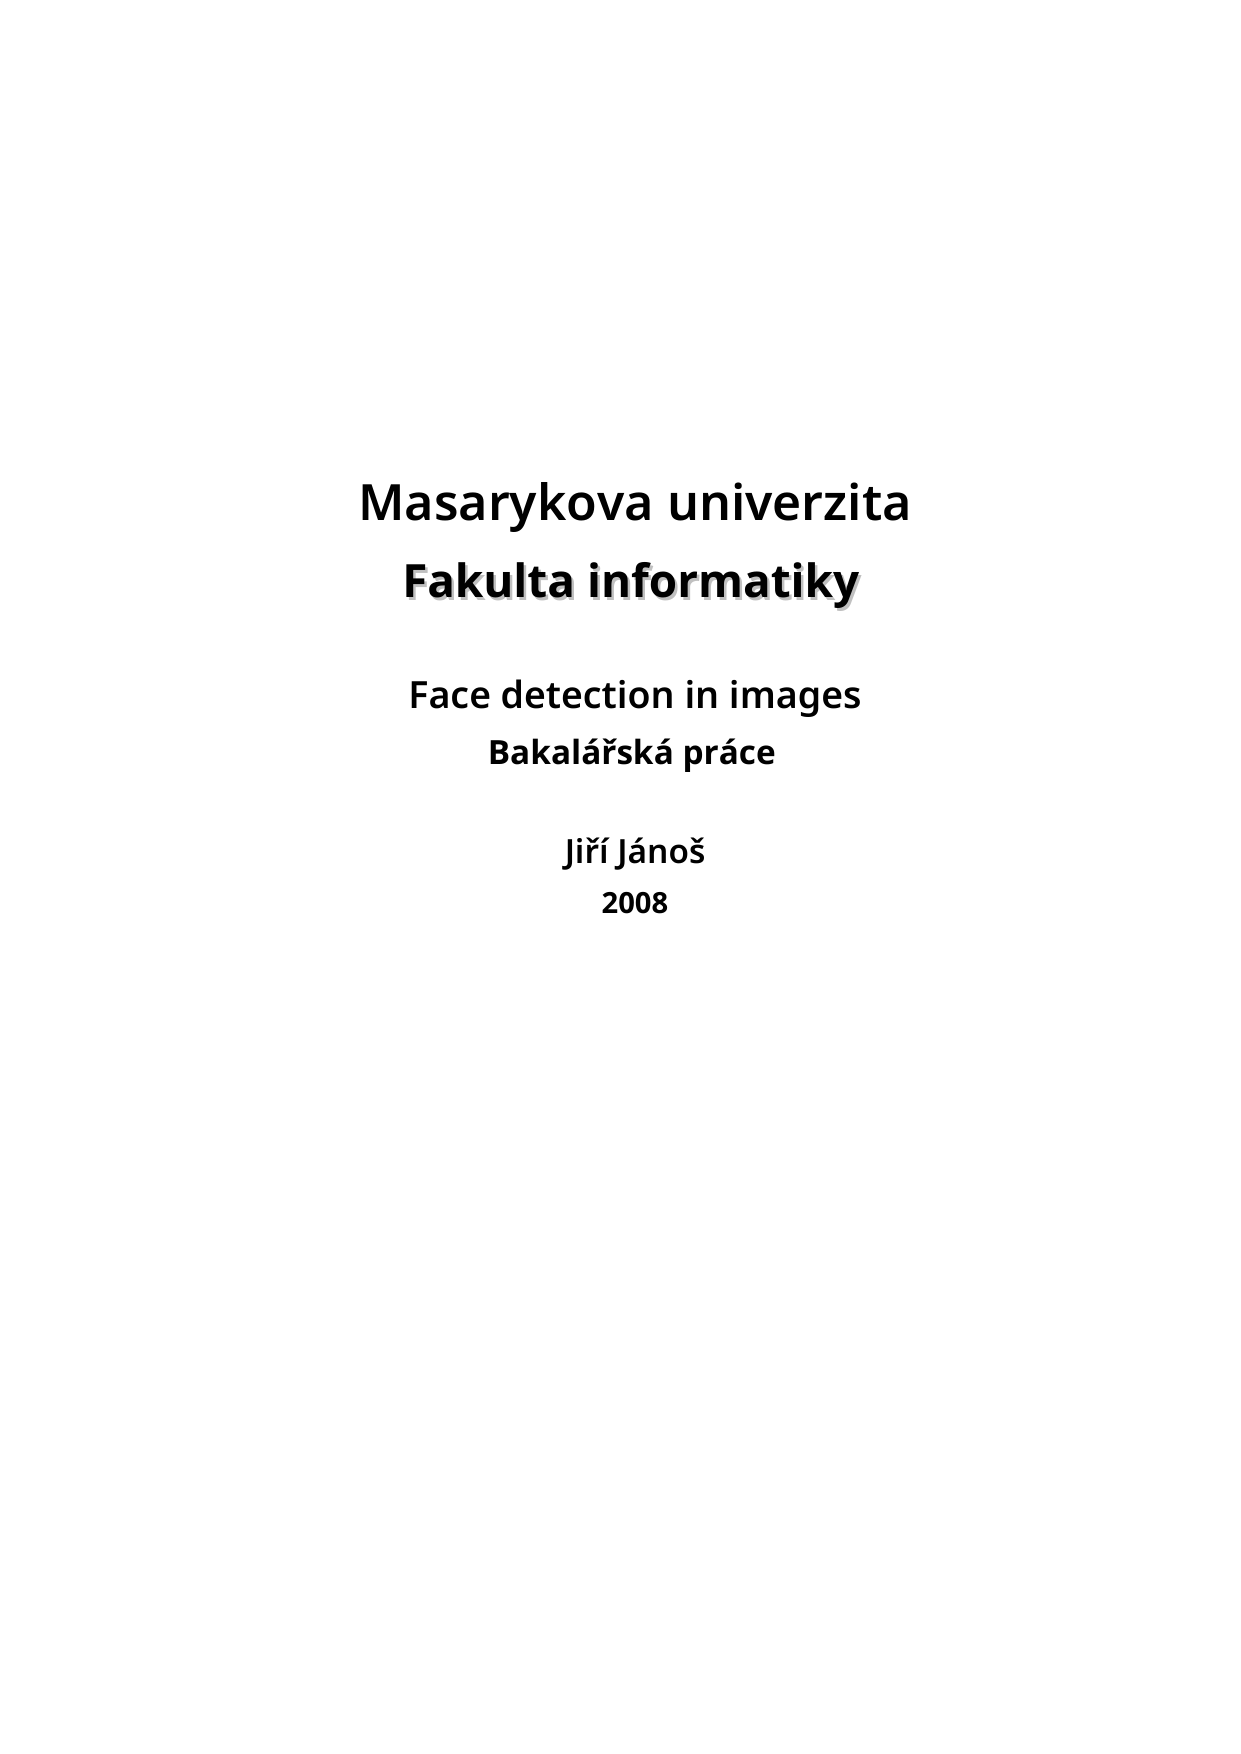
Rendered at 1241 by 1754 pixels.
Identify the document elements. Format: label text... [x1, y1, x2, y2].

text Face detection in images [118, 668, 1122, 719]
text Masarykova univerzita [118, 467, 1122, 535]
text Jiří Jánoš [118, 828, 1122, 873]
text Fakulta informatiky [118, 549, 1122, 611]
text 2008 [118, 882, 1122, 922]
text Bakalářská práce [118, 729, 1122, 774]
